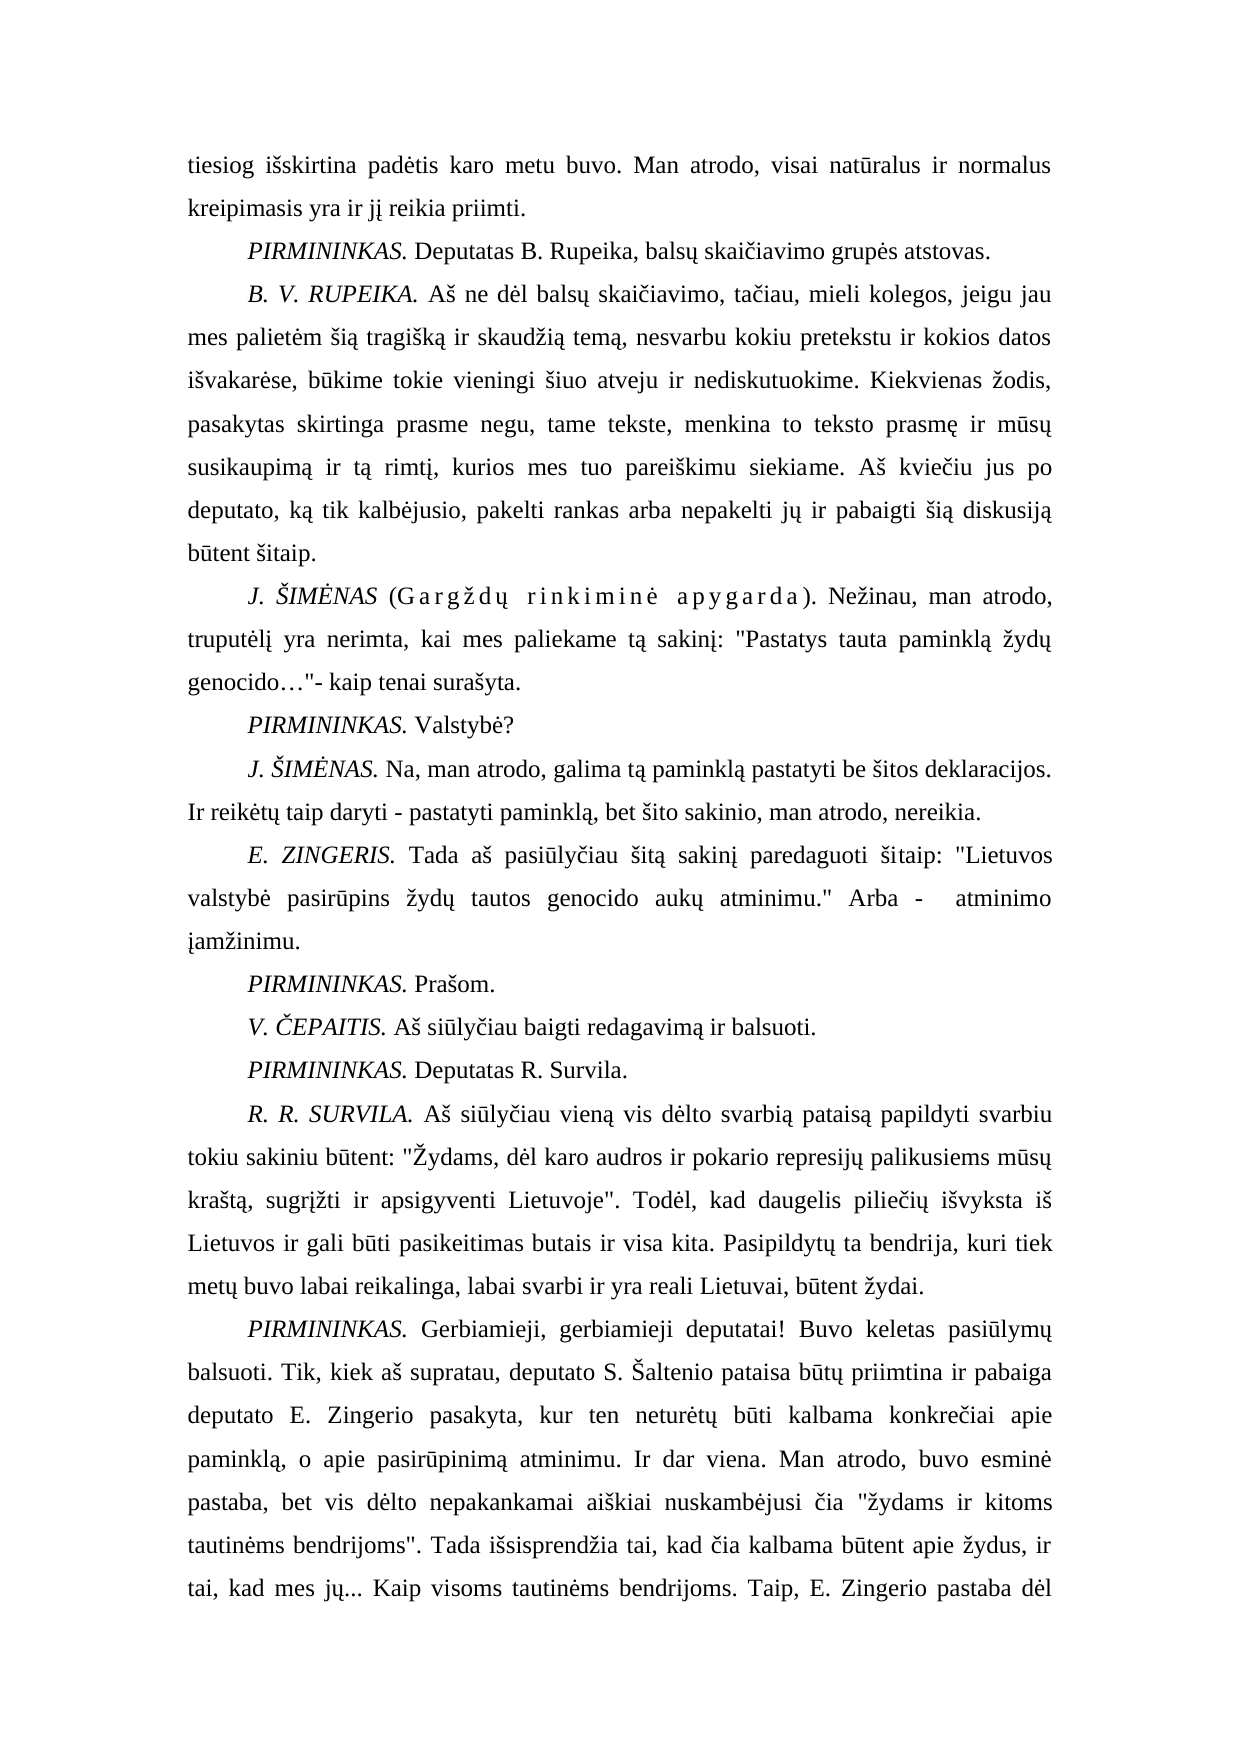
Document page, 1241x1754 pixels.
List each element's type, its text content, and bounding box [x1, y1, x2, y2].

text V. ČEPAITIS. Aš siūlyčiau baigti redagavimą ir balsuoti. [187, 1012, 1053, 1041]
text PIRMININKAS. Deputatas R. Survila. [187, 1056, 1053, 1084]
text B. V. RUPEIKA. Aš ne dėl balsų skaičiavimo, tačiau, mieli kolegos, jeigu jau mes palietėm šią tragišką ir skaudžią temą, nesvarbu kokiu pretekstu ir kokios datos išvakarėse, būkime tokie vieningi šiuo atveju ir nediskutuokime. Kiekvienas žodis, pasaky­tas skirtinga prasme negu, tame tekste, menkina to teksto prasmę ir mūsų susikaupimą ir tą rimtį, kurios mes tuo pareiškimu siekia­me. Aš kviečiu jus po deputato, ką tik kalbėjusio, pakelti rankas arba nepakelti jų ir pabaigti šią diskusiją būtent šitaip. [187, 279, 1053, 567]
text PIRMININKAS. Prašom. [187, 969, 1053, 998]
text J. ŠIMĖNAS. Na, man atrodo, galima tą paminklą pastatyti be šitos deklaracijos. Ir reikėtų taip daryti - pastatyti paminklą, bet šito sakinio, man atrodo, nereikia. [187, 754, 1053, 826]
text R. R. SURVILA. Aš siūlyčiau vieną vis dėlto svarbią pataisą papildyti svarbiu tokiu sakiniu būtent: "Žydams, dėl karo audros ir pokario represijų palikusiems mūsų kraštą, sugrįžti ir apsigyventi Lietuvoje". Todėl, kad daugelis piliečių išvyksta iš Lietuvos ir gali būti pasikeitimas butais ir visa kita. Pasipildytų ta bendri­ja, kuri tiek metų buvo labai reikalinga, labai svarbi ir yra reali Lietuvai, būtent žydai. [187, 1099, 1053, 1300]
text J. ŠIMĖNAS (Gargždų rinkiminė apygarda). Ne­žinau, man atrodo, truputėlį yra nerimta, kai mes paliekame tą sakinį: "Pastatys tauta paminklą žydų genocido…"- kaip tenai surašyta. [187, 581, 1053, 696]
text E. ZINGERIS. Tada aš pasiūlyčiau šitą sakinį paredaguoti ši­taip: "Lietuvos valstybė pasirūpins žydų tautos genocido aukų atminimu." Arba - atminimo įamžinimu. [187, 840, 1053, 955]
text PIRMININKAS. Valstybė? [187, 711, 1053, 739]
text PIRMININKAS. Gerbiamieji, gerbiamieji deputatai! Buvo keletas pasiūlymų balsuoti. Tik, kiek aš supratau, deputato S. Šaltenio pataisa būtų priimtina ir pabaiga deputato E. Zingerio pasakyta, kur ten neturėtų būti kalbama konkrečiai apie paminklą, o apie pasirūpinimą atminimu. Ir dar viena. Man atrodo, buvo esminė pastaba, bet vis dėlto nepakankamai aiškiai nuskambėjusi čia ­"žydams ir kitoms tautinėms bendrijoms". Tada išsisprendžia tai, kad čia kalbama būtent apie žydus, ir tai, kad mes jų... Kaip vi­soms tautinėms bendrijoms. Taip, E. Zingerio pastaba dėl [187, 1314, 1053, 1602]
text tiesiog išskirtina padėtis karo metu buvo. Man atrodo, visai natūralus ir normalus kreipimasis yra ir jį reikia priimti. [187, 150, 1053, 222]
text PIRMININKAS. Deputatas B. Rupeika, balsų skaičiavimo grupės atstovas. [187, 236, 1053, 265]
